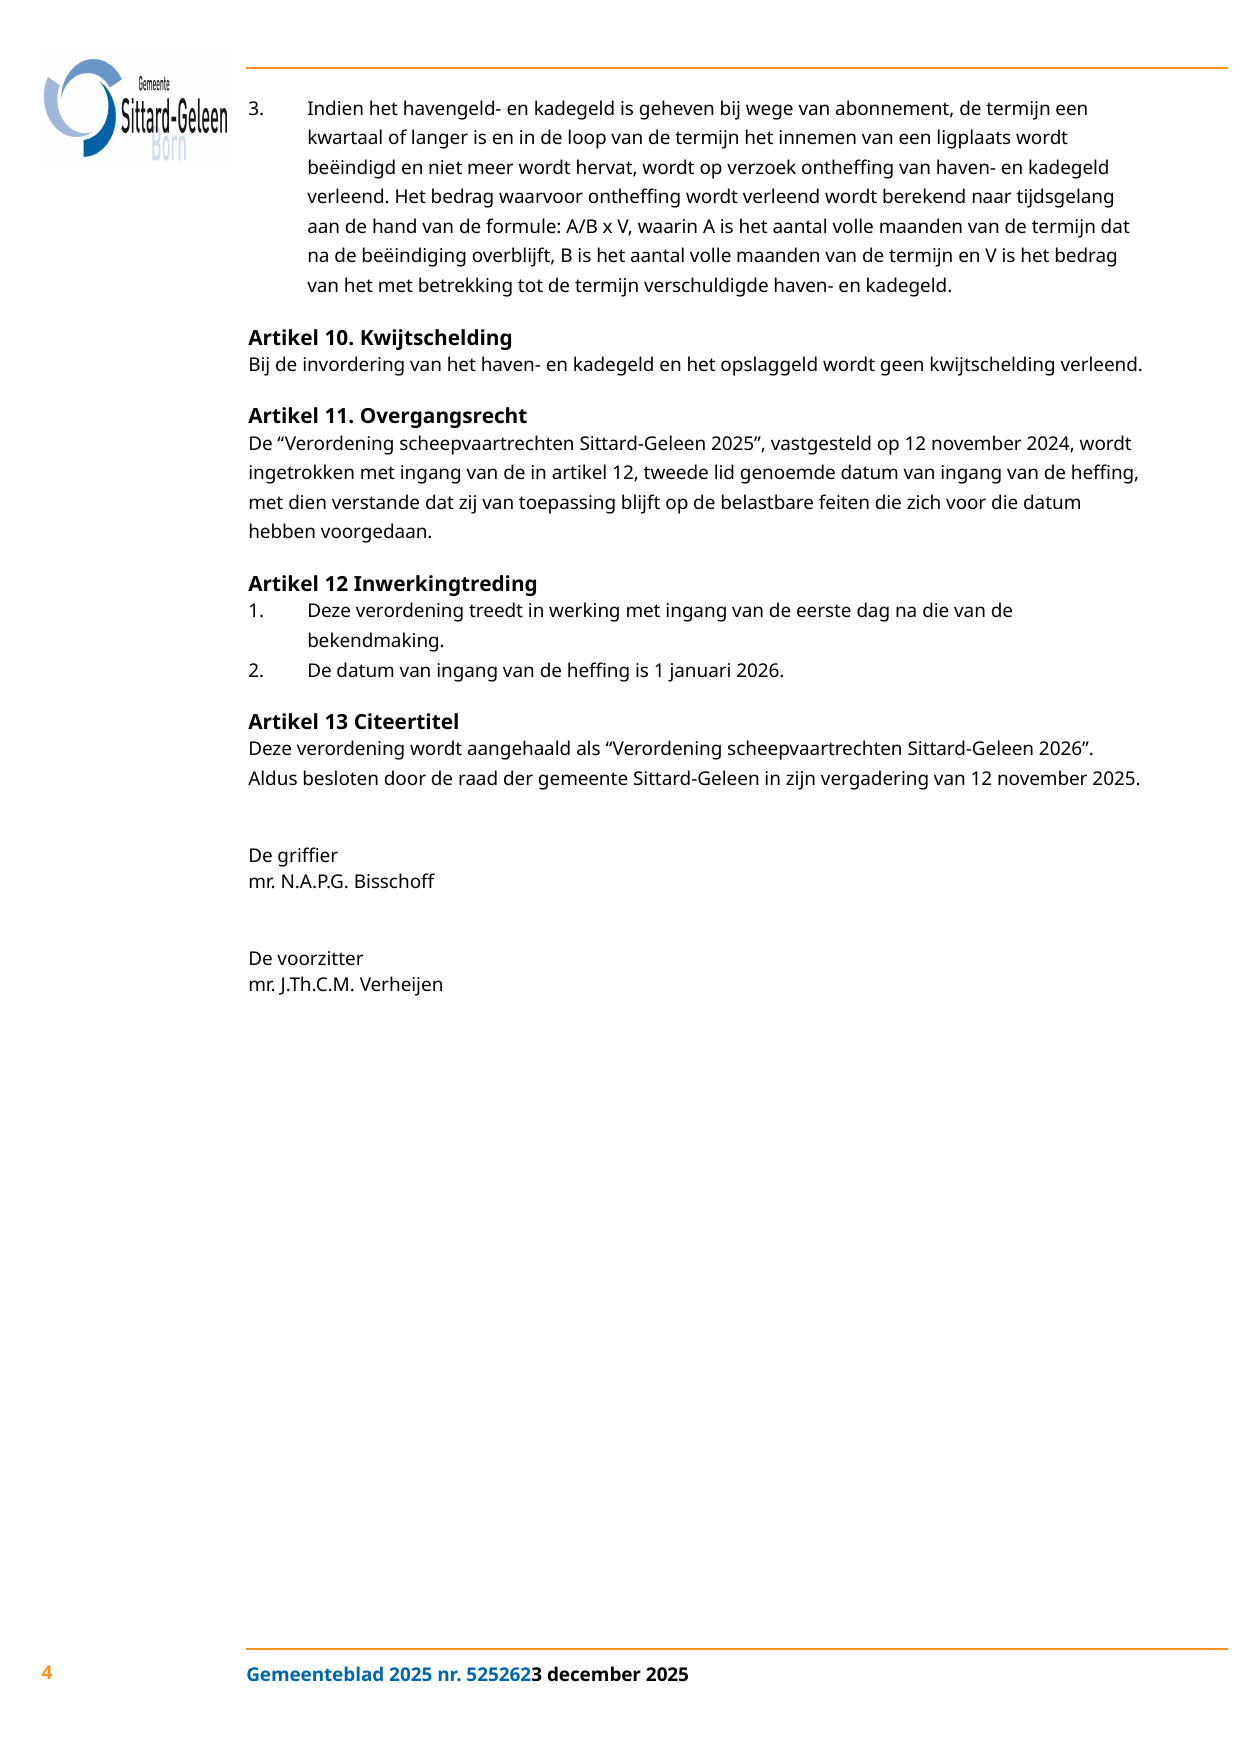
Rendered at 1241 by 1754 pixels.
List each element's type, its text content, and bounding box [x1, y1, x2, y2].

picture [41, 47, 231, 172]
text Artikel 10. Kwijtschelding [248, 323, 1152, 351]
text Aldus besloten door de raad der gemeente Sittard-Geleen in zijn vergadering van 12 november 2025. [248, 765, 1152, 791]
text mr. J.Th.C.M. Verheijen [248, 971, 1152, 997]
text mr. N.A.P.G. Bisschoff [248, 868, 1152, 894]
text Artikel 12 Inwerkingtreding [248, 569, 1152, 598]
list De datum van ingang van de heffing is 1 januari 2026. [248, 657, 1152, 682]
list Deze verordening treedt in werking met ingang van de eerste dag na die van de bekendmaking. [248, 598, 1152, 653]
text Bij de invordering van het haven- en kadegeld en het opslaggeld wordt geen kwijtschelding verleend. [248, 351, 1152, 377]
text Deze verordening wordt aangehaald als “Verordening scheepvaartrechten Sittard-Geleen 2026”. [248, 736, 1152, 761]
text Artikel 11. Overgangsrecht [248, 402, 1152, 430]
text De voorzitter [248, 945, 1152, 971]
list Indien het havengeld- en kadegeld is geheven bij wege van abonnement, de termijn een kwartaal of langer is en in de loop van de termijn het innemen van een ligplaats wordt beëindigd en niet meer wordt hervat, wordt op verzoek ontheffing van haven- en kadegeld verleend. Het bedrag waarvoor ontheffing wordt verleend wordt berekend naar tijdsgelang aan de hand van de formule: A/B x V, waarin A is het aantal volle maanden van de termijn dat na de beëindiging overblijft, B is het aantal volle maanden van de termijn en V is het bedrag van het met betrekking tot de termijn verschuldigde haven- en kadegeld. [248, 95, 1152, 298]
text De “Verordening scheepvaartrechten Sittard-Geleen 2025”, vastgesteld op 12 november 2024, wordt ingetrokken met ingang van de in artikel 12, tweede lid genoemde datum van ingang van de heffing, met dien verstande dat zij van toepassing blijft op de belastbare feiten die zich voor die datum hebben voorgedaan. [248, 430, 1152, 544]
text Artikel 13 Citeertitel [248, 707, 1152, 736]
text De griffier [248, 842, 1152, 868]
